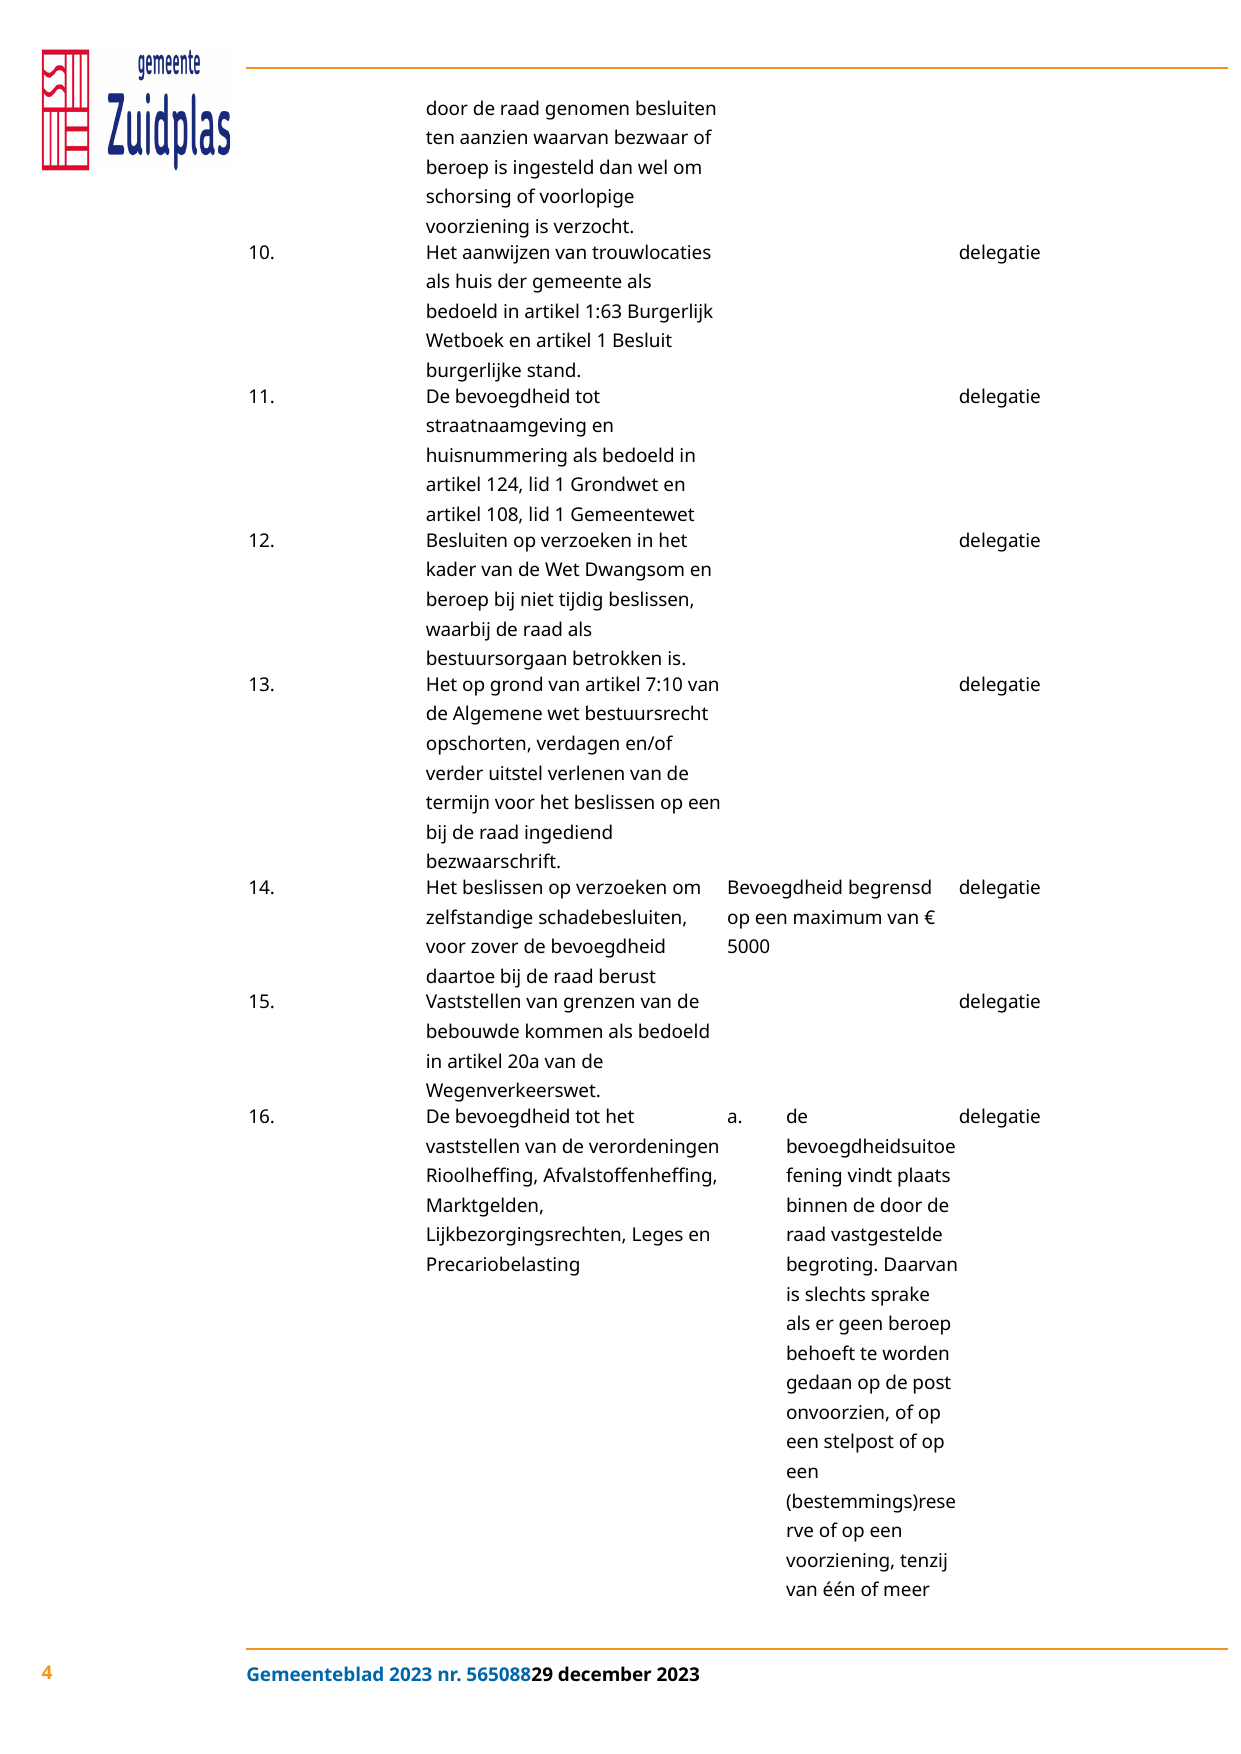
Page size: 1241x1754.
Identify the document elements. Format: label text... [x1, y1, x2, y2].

table_cell Het op grond van artikel 7:10 van de Algemene wet bestuursrecht opschorten, verdagen en/of verder uitstel verlenen van de termijn voor het beslissen op een bij de raad ingediend bezwaarschrift. [426, 671, 727, 874]
table_cell [727, 95, 958, 239]
table_cell 12. [248, 527, 426, 671]
table_cell Besluiten op verzoeken in het kader van de Wet Dwangsom en beroep bij niet tijdig beslissen, waarbij de raad als bestuursorgaan betrokken is. [426, 527, 727, 671]
table_cell 13. [248, 671, 426, 874]
table_cell delegatie [959, 989, 1152, 1103]
table_cell de bevoegdheidsuitoefening vindt plaats binnen de door de raad vastgestelde begroting. Daarvan is slechts sprake als er geen beroep behoeft te worden gedaan op de post onvoorzien, of op een stelpost of op een (bestemmings)reserve of op een voorziening, tenzij van één of meer [727, 1103, 958, 1602]
table_cell [727, 239, 958, 383]
picture [41, 47, 231, 172]
table_cell delegatie [959, 874, 1152, 989]
table_cell [727, 383, 958, 527]
table_cell delegatie [959, 527, 1152, 671]
table_cell 11. [248, 383, 426, 527]
table_cell delegatie [959, 1103, 1152, 1602]
table_cell [727, 527, 958, 671]
table_cell Vaststellen van grenzen van de bebouwde kommen als bedoeld in artikel 20a van de Wegenverkeerswet. [426, 989, 727, 1103]
table_cell Bevoegdheid begrensd op een maximum van € 5000 [727, 874, 958, 989]
table_cell [248, 95, 426, 239]
table_cell Het beslissen op verzoeken om zelfstandige schadebesluiten, voor zover de bevoegdheid daartoe bij de raad berust [426, 874, 727, 989]
table_cell [959, 95, 1152, 239]
table_cell delegatie [959, 383, 1152, 527]
table_cell delegatie [959, 239, 1152, 383]
table_cell Het aanwijzen van trouwlocaties als huis der gemeente als bedoeld in artikel 1:63 Burgerlijk Wetboek en artikel 1 Besluit burgerlijke stand. [426, 239, 727, 383]
table_cell 14. [248, 874, 426, 989]
table_cell 10. [248, 239, 426, 383]
table_cell 16. [248, 1103, 426, 1602]
table_cell De bevoegdheid tot straatnaamgeving en huisnummering als bedoeld in artikel 124, lid 1 Grondwet en artikel 108, lid 1 Gemeentewet [426, 383, 727, 527]
table_cell [727, 671, 958, 874]
table_cell De bevoegdheid tot het vaststellen van de verordeningen Rioolheffing, Afvalstoffenheffing, Marktgelden, Lijkbezorgingsrechten, Leges en Precariobelasting [426, 1103, 727, 1602]
table_cell delegatie [959, 671, 1152, 874]
table_cell door de raad genomen besluiten ten aanzien waarvan bezwaar of beroep is ingesteld dan wel om schorsing of voorlopige voorziening is verzocht. [426, 95, 727, 239]
table_cell 15. [248, 989, 426, 1103]
table_cell [727, 989, 958, 1103]
